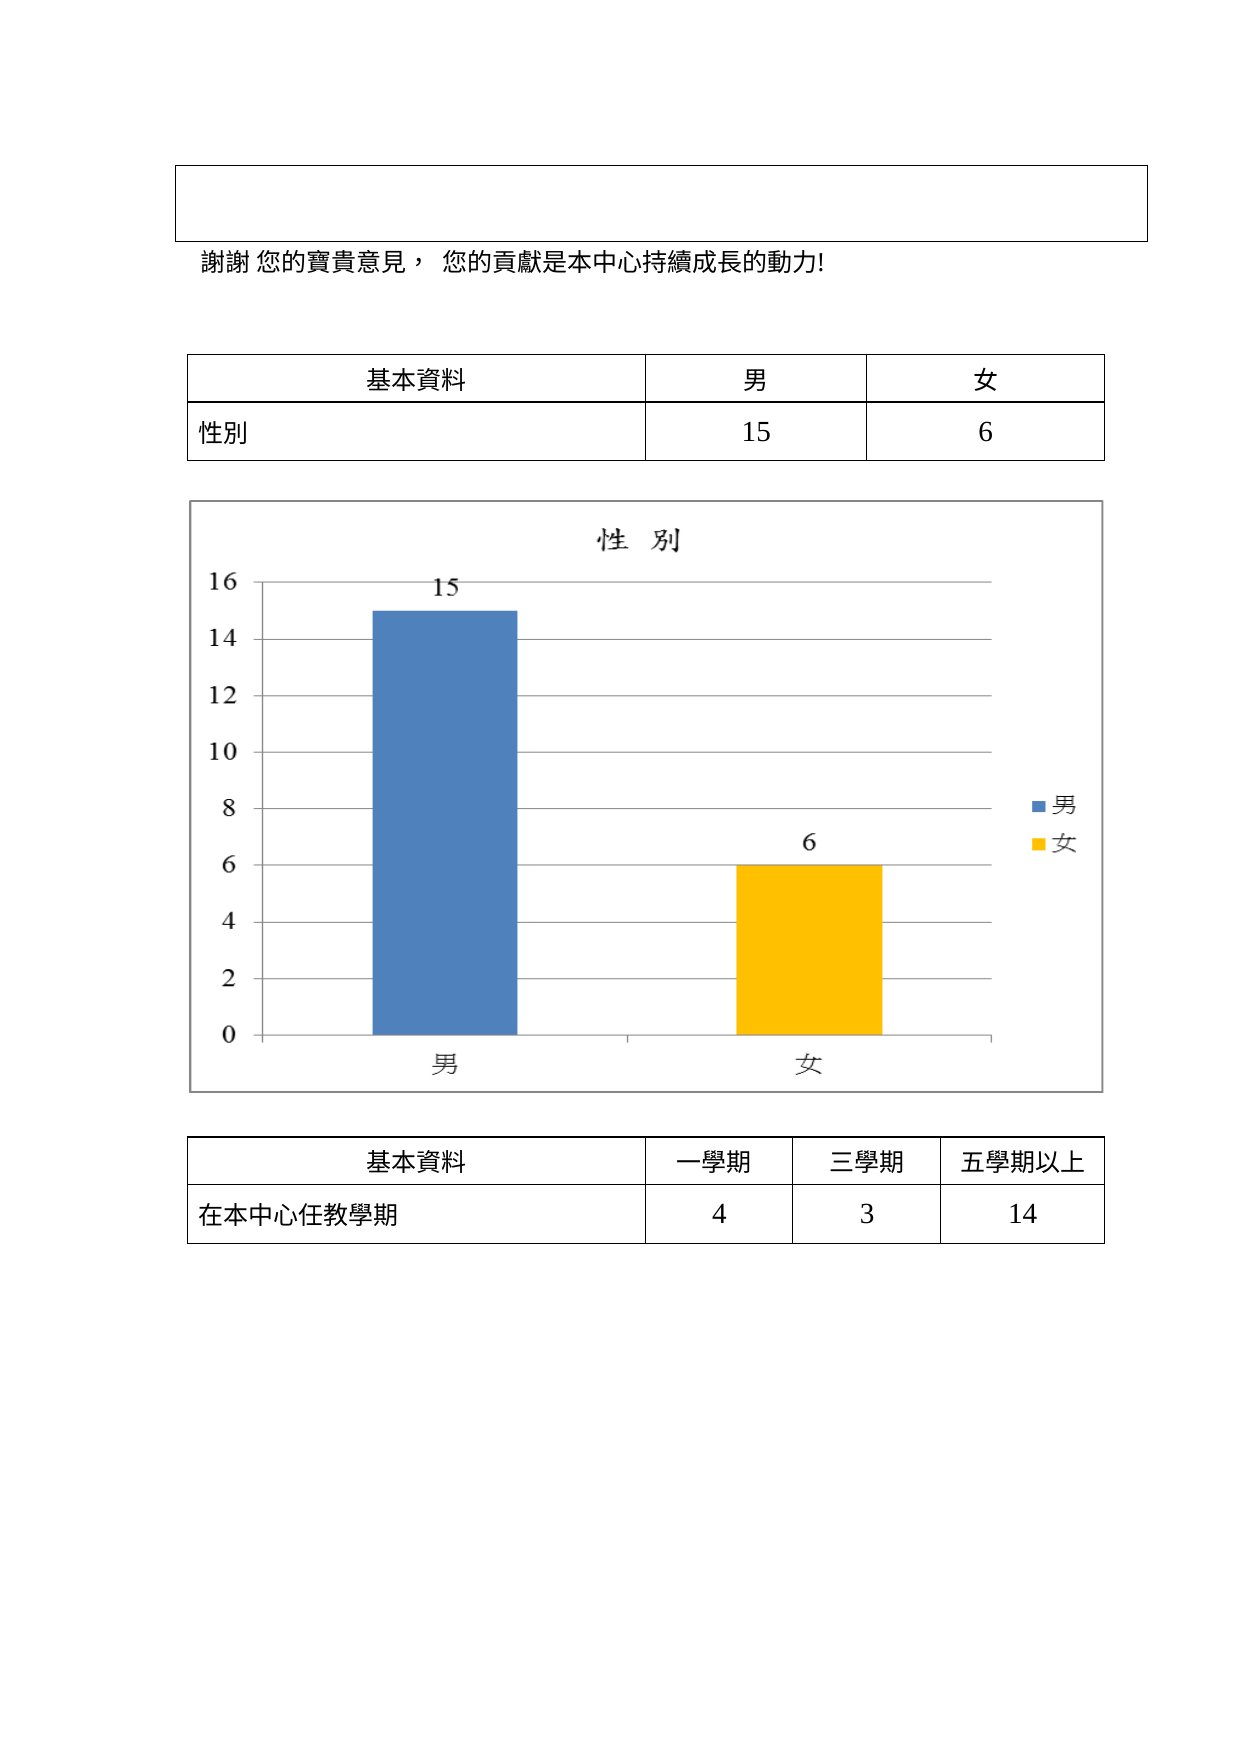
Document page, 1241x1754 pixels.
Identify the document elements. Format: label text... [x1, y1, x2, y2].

table_header 基本資料 [188, 355, 645, 401]
table_cell 4 [646, 1185, 792, 1243]
table_header 男 [646, 355, 866, 401]
table_cell 15 [646, 403, 866, 460]
text 謝謝 您的寶貴意見， 您的貢獻是本中心持續成長的動力! [187, 242, 1053, 279]
table_cell 在本中心任教學期 [188, 1185, 645, 1243]
table_header 一學期 [646, 1138, 792, 1184]
table_header 基本資料 [188, 1138, 645, 1184]
table_header 女 [867, 355, 1104, 401]
table_cell [176, 166, 1147, 241]
table_cell 6 [867, 403, 1104, 460]
picture [189, 500, 1104, 1093]
table_cell 性別 [188, 403, 645, 460]
table_header 三學期 [793, 1138, 940, 1184]
table_cell 14 [941, 1185, 1104, 1243]
table_cell 3 [793, 1185, 940, 1243]
table_header 五學期以上 [941, 1138, 1104, 1184]
